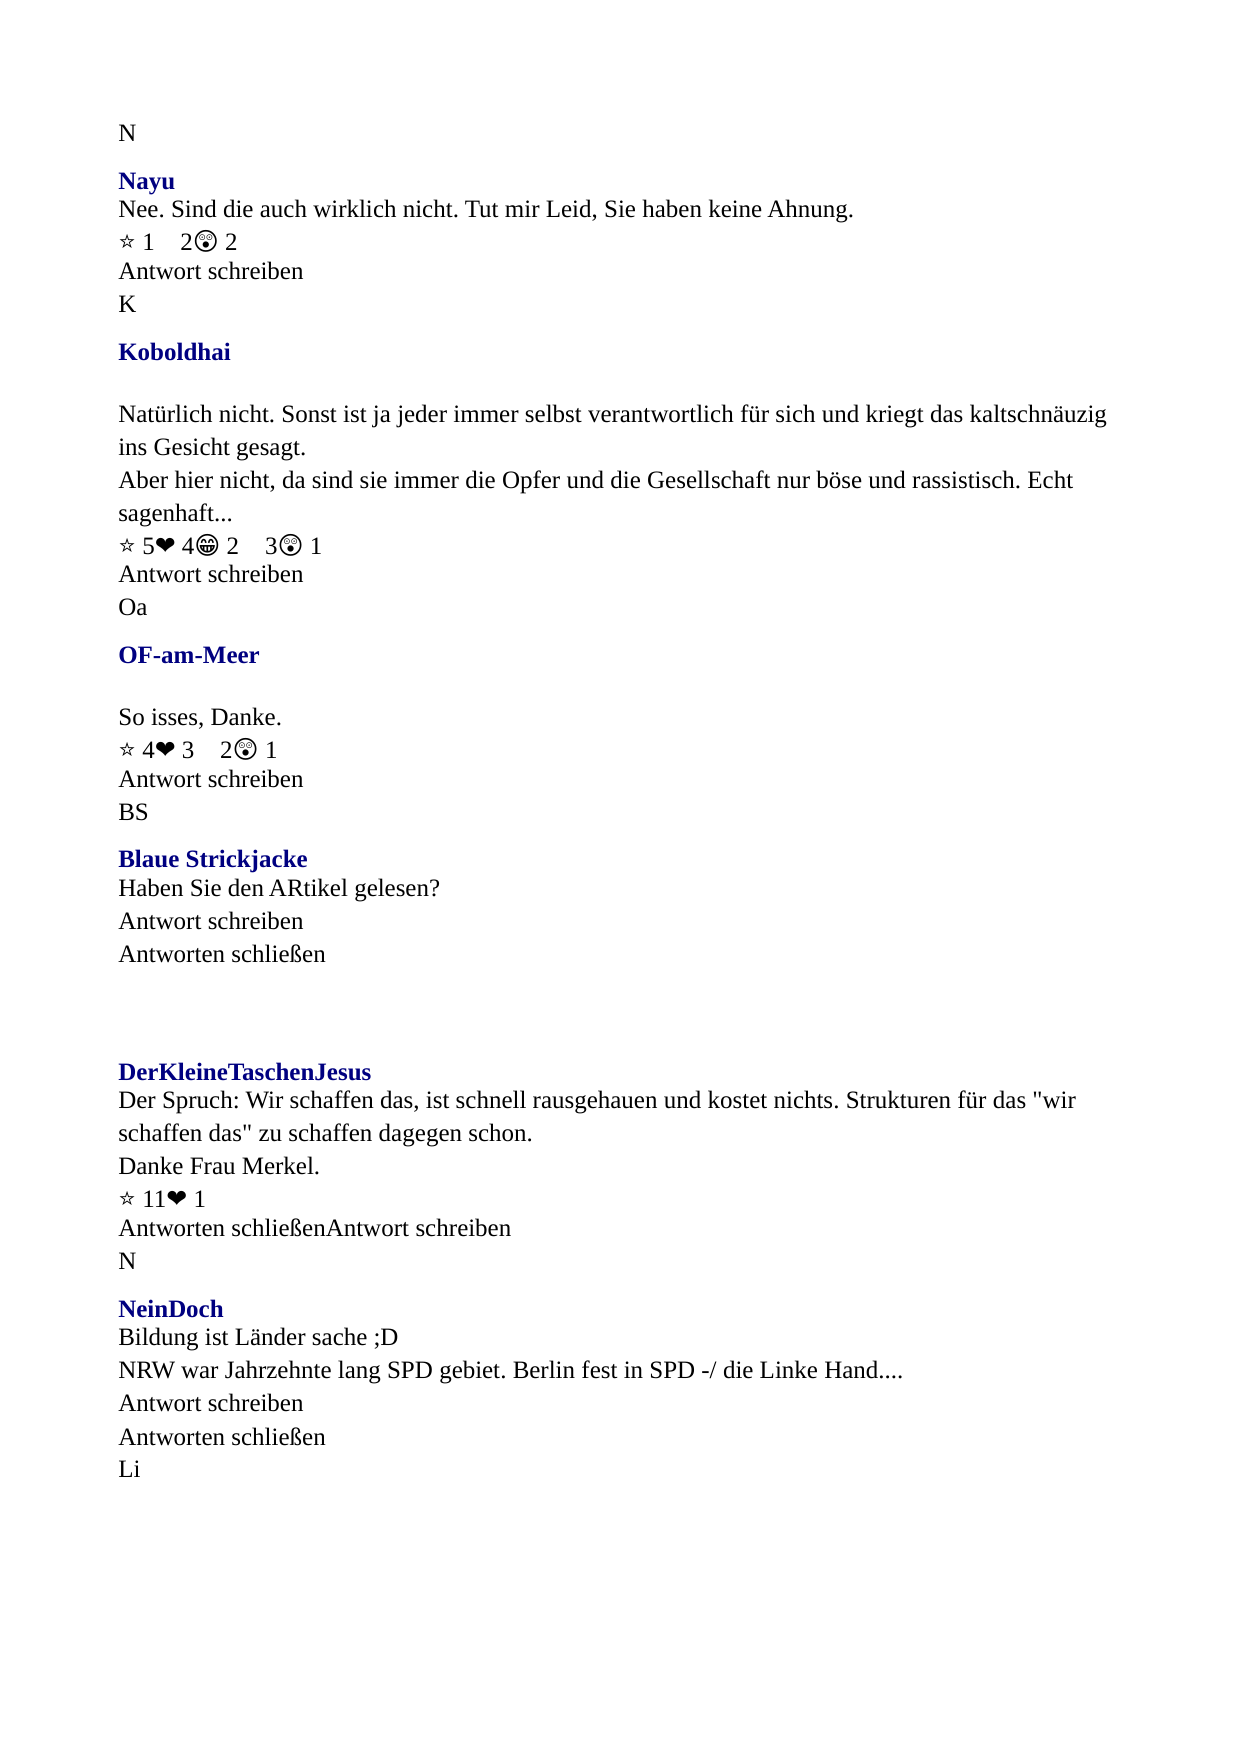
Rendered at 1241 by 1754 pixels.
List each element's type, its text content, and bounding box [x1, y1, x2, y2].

subtitle OF-am-Meer [118, 640, 1122, 669]
text Natürlich nicht. Sonst ist ja jeder immer selbst verantwortlich für sich und kriegt das kaltschnäuzig ins Gesicht gesagt. [118, 399, 1122, 460]
text Der Spruch: Wir schaffen das, ist schnell rausgehauen und kostet nichts. Strukturen für das "wir schaffen das" zu schaffen dagegen schon. [118, 1085, 1122, 1147]
text ⭐️ 1🤨 2😲 2 [118, 227, 1122, 256]
text ⭐️ 4❤️ 3🤨 2😲 1 [118, 735, 1122, 764]
subtitle Blaue Strickjacke [118, 844, 1122, 873]
text So isses, Danke. [118, 702, 1122, 731]
text ⭐️ 5❤️ 4😁 2🤨 3😲 1 [118, 531, 1122, 559]
text Antwort schreiben [118, 256, 1122, 285]
text ⭐️ 11❤️ 1 [118, 1184, 1122, 1213]
text K [118, 289, 1122, 318]
text NRW war Jahrzehnte lang SPD gebiet. Berlin fest in SPD -/ die Linke Hand.... [118, 1356, 1122, 1384]
subtitle Nayu [118, 166, 1122, 194]
text Haben Sie den ARtikel gelesen? [118, 873, 1122, 902]
text N [118, 1246, 1122, 1275]
subtitle Koboldhai [118, 337, 1122, 366]
text Bildung ist Länder sache ;D [118, 1322, 1122, 1351]
text Antworten schließenAntwort schreiben [118, 1213, 1122, 1242]
text Aber hier nicht, da sind sie immer die Opfer und die Gesellschaft nur böse und rassistisch. Echt sagenhaft... [118, 465, 1122, 526]
text Danke Frau Merkel. [118, 1151, 1122, 1180]
text Antworten schließen [118, 939, 1122, 968]
text Antworten schließen [118, 1422, 1122, 1450]
text Oa [118, 592, 1122, 621]
text N [118, 118, 1122, 147]
text Antwort schreiben [118, 1388, 1122, 1417]
text Antwort schreiben [118, 559, 1122, 588]
subtitle NeinDoch [118, 1294, 1122, 1322]
text BS [118, 797, 1122, 825]
text Nee. Sind die auch wirklich nicht. Tut mir Leid, Sie haben keine Ahnung. [118, 194, 1122, 223]
text Antwort schreiben [118, 906, 1122, 935]
text Li [118, 1454, 1122, 1483]
text Antwort schreiben [118, 764, 1122, 792]
subtitle DerKleineTaschenJesus [118, 1057, 1122, 1085]
